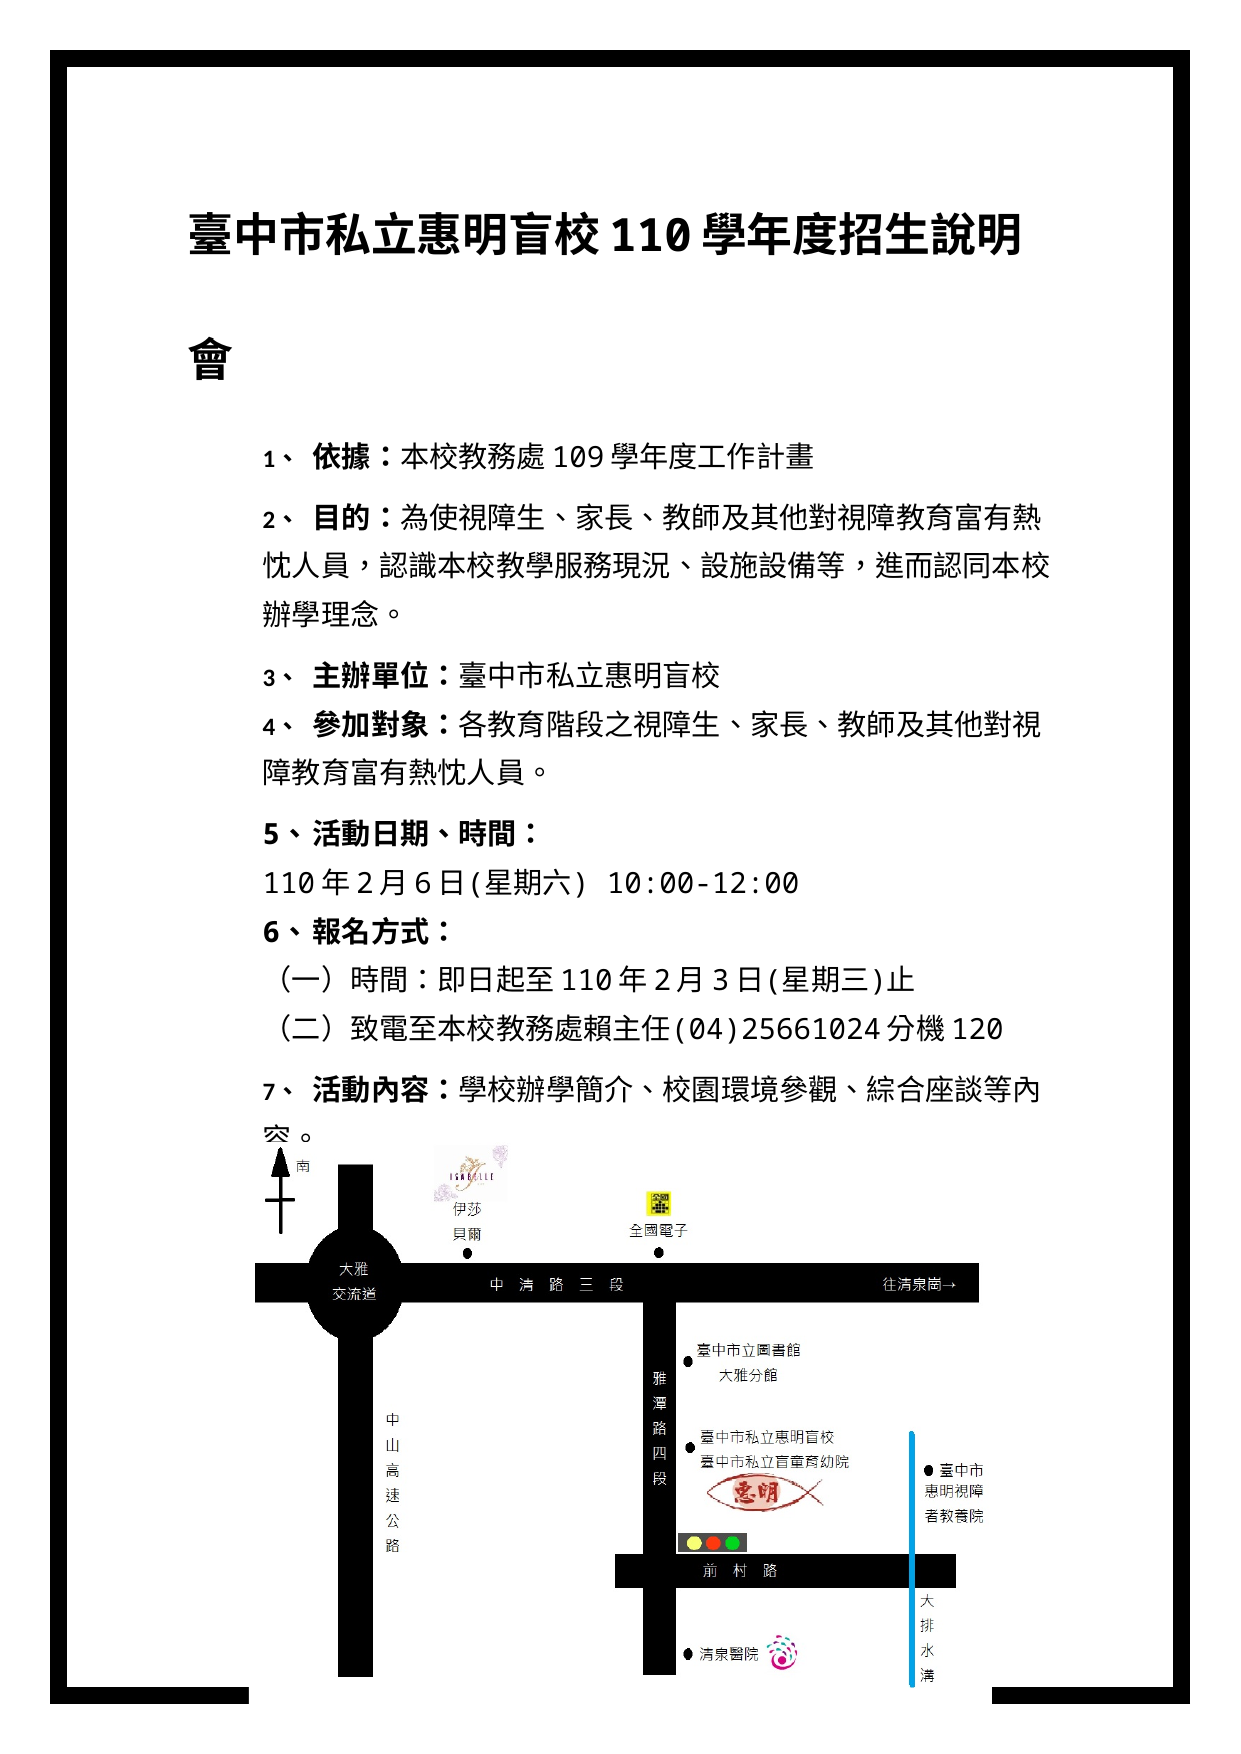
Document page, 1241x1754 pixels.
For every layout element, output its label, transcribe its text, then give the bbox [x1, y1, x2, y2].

list 活動費用：免費參加並提供午餐、外縣市交通補助。 [992, 1177, 1053, 1219]
list 參加對象：各教育階段之視障生、家長、教師及其他對視障教育富有熱忱人員。 [262, 701, 1053, 792]
list 主辦單位：臺中市私立惠明盲校 [262, 653, 1053, 695]
list 依據：本校教務處109學年度工作計畫 [262, 433, 1053, 476]
list 交通位置： [992, 1238, 1053, 1280]
list 活動日期、時間： [262, 811, 1053, 853]
text （一）時間：即日起至110年2月3日(星期三)止 [262, 957, 1053, 999]
text 110年2月6日(星期六) 10:00-12:00 [262, 859, 1053, 902]
text 臺中市私立惠明盲校110學年度招生說明會 [187, 158, 1053, 408]
list 目的：為使視障生、家長、教師及其他對視障教育富有熱忱人員，認識本校教學服務現況、設施設備等，進而認同本校辦學理念。 [262, 494, 1053, 634]
list 活動內容：學校辦學簡介、校園環境參觀、綜合座談等內容。 [262, 1067, 1053, 1158]
text （二）致電至本校教務處賴主任(04)25661024分機120 [262, 1006, 1053, 1048]
list 報名方式： [262, 908, 1053, 951]
